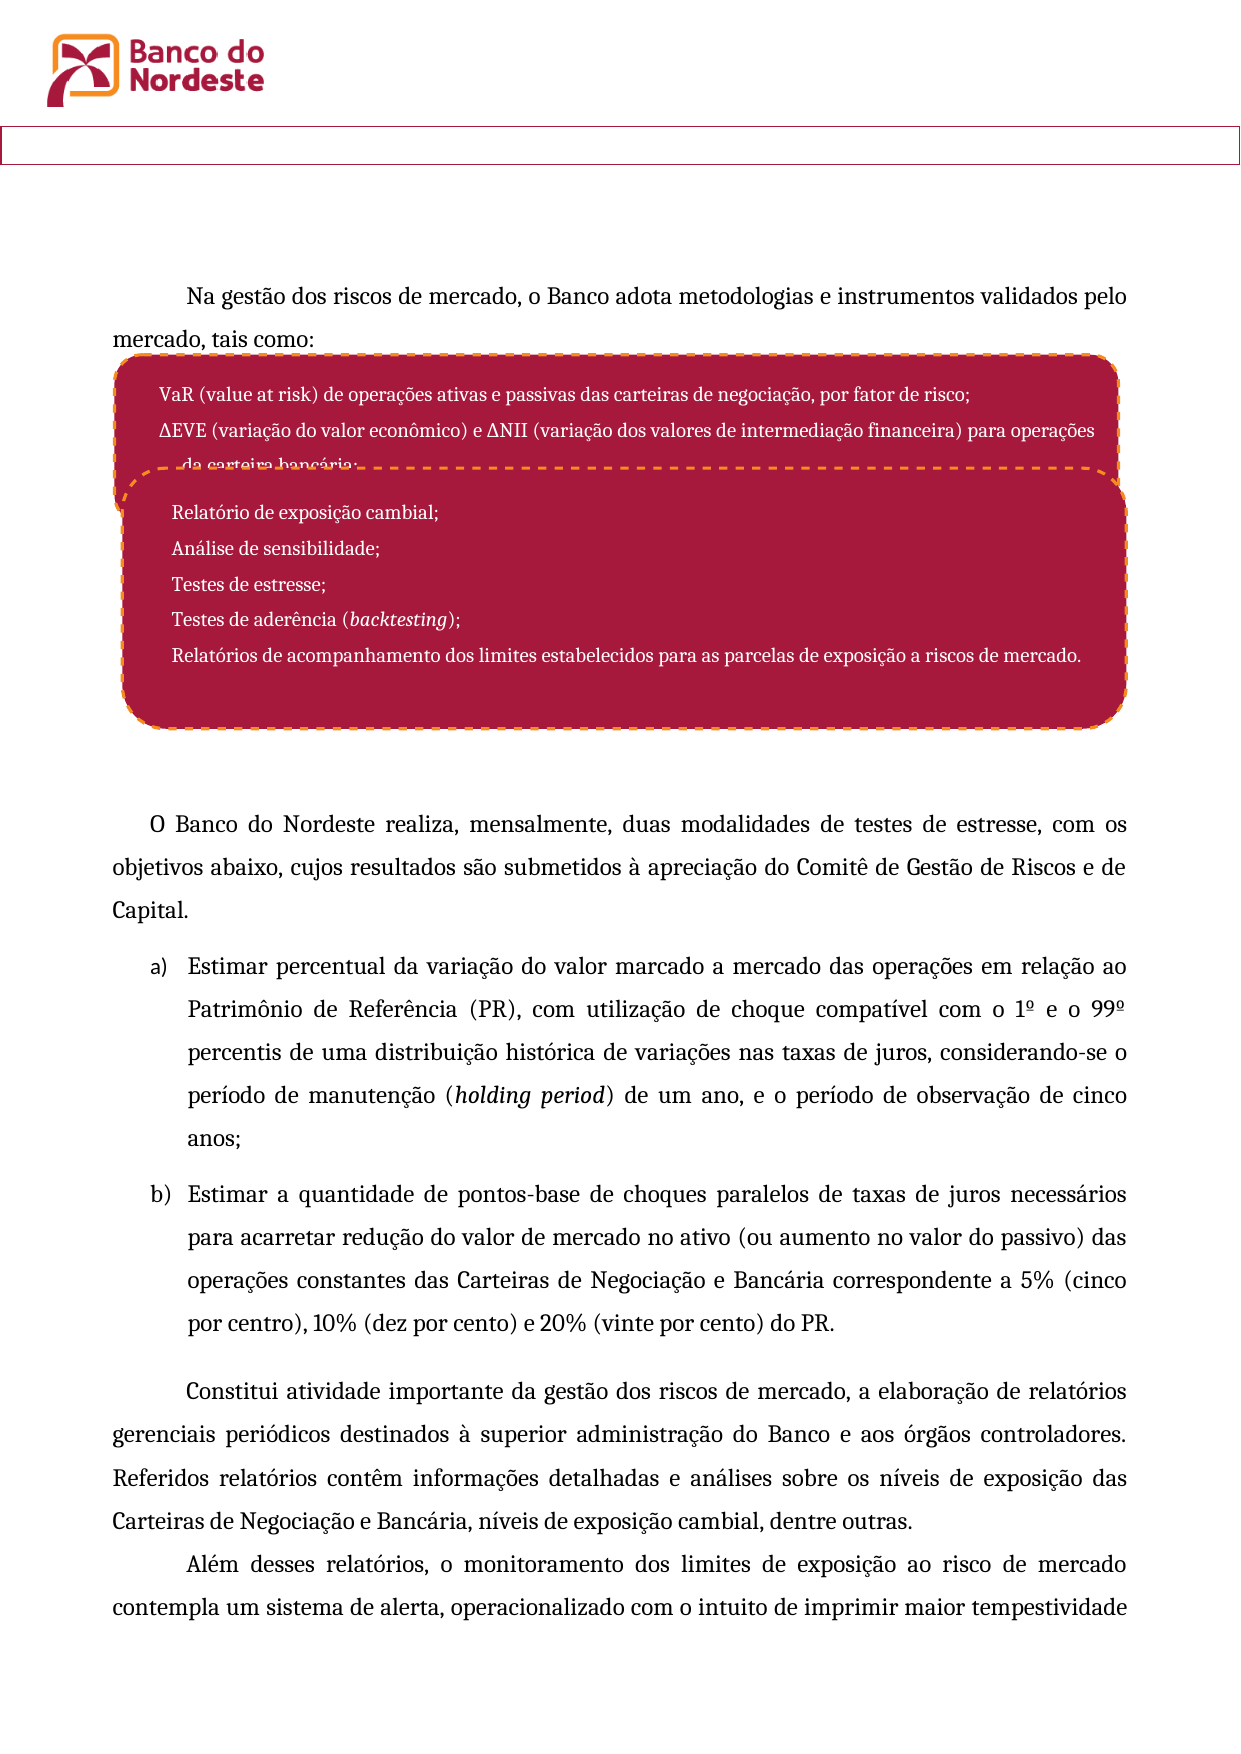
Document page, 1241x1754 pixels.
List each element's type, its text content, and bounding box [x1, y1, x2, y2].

list Estimar percentual da variação do valor marcado a mercado das operações em relação ao Patrimônio de Referência (PR), com utilização de choque compatível com o 1º e o 99º percentis de uma distribuição histórica de variações nas taxas de juros, considerando-se o período de manutenção (holding period) de um ano, e o período de observação de cinco anos; [150, 952, 1128, 1153]
list Estimar a quantidade de pontos-base de choques paralelos de taxas de juros necessários para acarretar redução do valor de mercado no ativo (ou aumento no valor do passivo) das operações constantes das Carteiras de Negociação e Bancária correspondente a 5% (cinco por centro), 10% (dez por cento) e 20% (vinte por cento) do PR. [150, 1180, 1128, 1338]
text Além desses relatórios, o monitoramento dos limites de exposição ao risco de mercado contempla um sistema de alerta, operacionalizado com o intuito de imprimir maior tempestividade [112, 1550, 1128, 1622]
text Constitui atividade importante da gestão dos riscos de mercado, a elaboração de relatórios gerenciais periódicos destinados à superior administração do Banco e aos órgãos controladores. Referidos relatórios contêm informações detalhadas e análises sobre os níveis de exposição das Carteiras de Negociação e Bancária, níveis de exposição cambial, dentre outras. [112, 1377, 1128, 1535]
text Na gestão dos riscos de mercado, o Banco adota metodologias e instrumentos validados pelo mercado, tais como: [112, 282, 1128, 354]
text O Banco do Nordeste realiza, mensalmente, duas modalidades de testes de estresse, com os objetivos abaixo, cujos resultados são submetidos à apreciação do Comitê de Gestão de Riscos e de Capital. [112, 810, 1128, 925]
